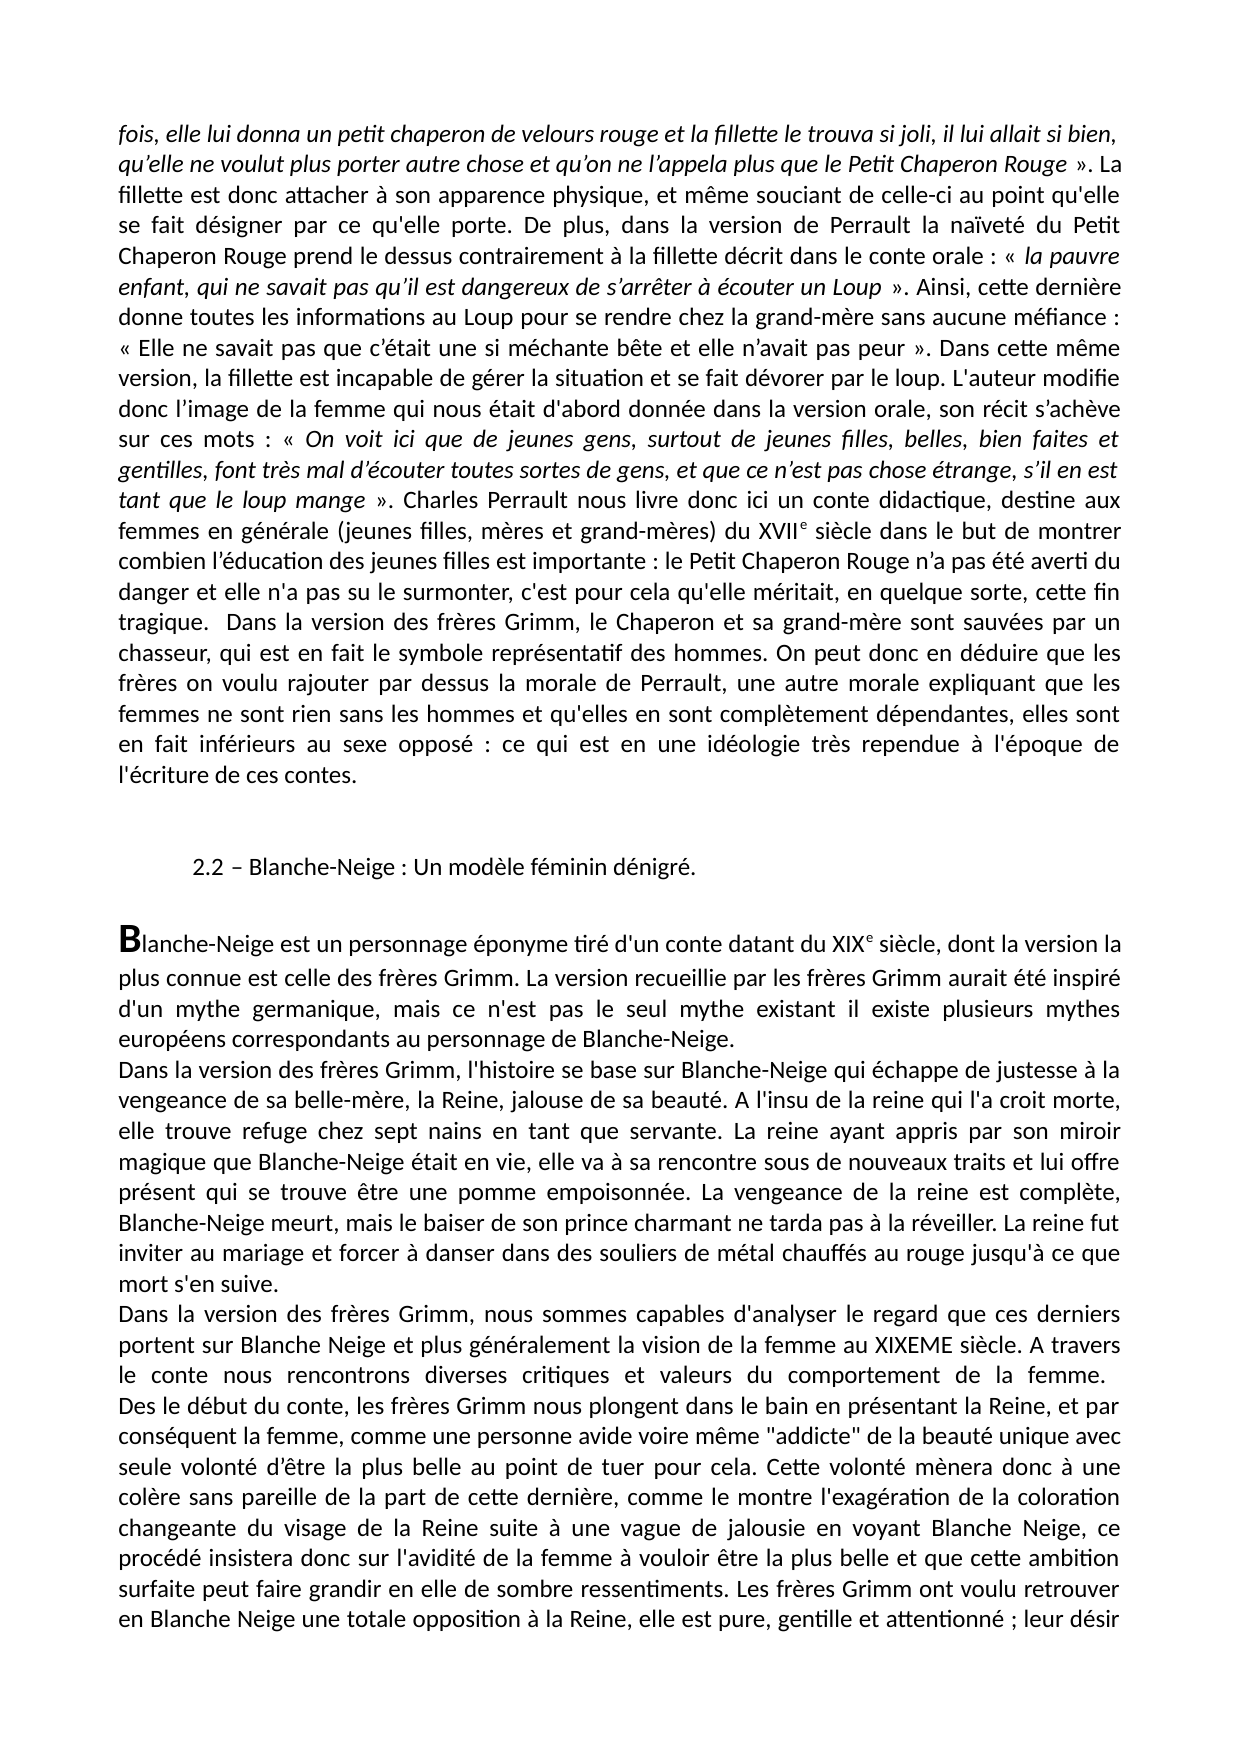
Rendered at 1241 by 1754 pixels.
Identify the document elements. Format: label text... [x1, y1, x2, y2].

text Dans la version des frères Grimm, nous sommes capables d'analyser le regard que ces derniers portent sur Blanche Neige et plus généralement la vision de la femme au XIXEME siècle. A travers le conte nous rencontrons diverses critiques et valeurs du comportement de la femme. Des le début du conte, les frères Grimm nous plongent dans le bain en présentant la Reine, et par conséquent la femme, comme une personne avide voire même "addicte" de la beauté unique avec seule volonté d’être la plus belle au point de tuer pour cela. Cette volonté mènera donc à une colère sans pareille de la part de cette dernière, comme le montre l'exagération de la coloration changeante du visage de la Reine suite à une vague de jalousie en voyant Blanche Neige, ce procédé insistera donc sur l'avidité de la femme à vouloir être la plus belle et que cette ambition surfaite peut faire grandir en elle de sombre ressentiments. Les frères Grimm ont voulu retrouver en Blanche Neige une totale opposition à la Reine, elle est pure, gentille et attentionné ; leur désir [118, 1298, 1122, 1634]
text Blanche-Neige est un personnage éponyme tiré d'un conte datant du XIXe siècle, dont la version la plus connue est celle des frères Grimm. La version recueillie par les frères Grimm aurait été inspiré d'un mythe germanique, mais ce n'est pas le seul mythe existant il existe plusieurs mythes européens correspondants au personnage de Blanche-Neige. [118, 912, 1122, 1054]
text Dans la version des frères Grimm, l'histoire se base sur Blanche-Neige qui échappe de justesse à la vengeance de sa belle-mère, la Reine, jalouse de sa beauté. A l'insu de la reine qui l'a croit morte, elle trouve refuge chez sept nains en tant que servante. La reine ayant appris par son miroir magique que Blanche-Neige était en vie, elle va à sa rencontre sous de nouveaux traits et lui offre présent qui se trouve être une pomme empoisonnée. La vengeance de la reine est complète, Blanche-Neige meurt, mais le baiser de son prince charmant ne tarda pas à la réveiller. La reine fut inviter au mariage et forcer à danser dans des souliers de métal chauffés au rouge jusqu'à ce que mort s'en suive. [118, 1054, 1122, 1298]
list – Blanche-Neige : Un modèle féminin dénigré. [192, 851, 1122, 881]
text fois, elle lui donna un petit chaperon de velours rouge et la fillette le trouva si joli, il lui allait si bien, qu’elle ne voulut plus porter autre chose et qu’on ne l’appela plus que le Petit Chaperon Rouge ». La fillette est donc attacher à son apparence physique, et même souciant de celle-ci au point qu'elle se fait désigner par ce qu'elle porte. De plus, dans la version de Perrault la naïveté du Petit Chaperon Rouge prend le dessus contrairement à la fillette décrit dans le conte orale : « la pauvre enfant, qui ne savait pas qu’il est dangereux de s’arrêter à écouter un Loup ». Ainsi, cette dernière donne toutes les informations au Loup pour se rendre chez la grand-mère sans aucune méfiance : « Elle ne savait pas que c’était une si méchante bête et elle n’avait pas peur ». Dans cette même version, la fillette est incapable de gérer la situation et se fait dévorer par le loup. L'auteur modifie donc l’image de la femme qui nous était d'abord donnée dans la version orale, son récit s’achève sur ces mots : « On voit ici que de jeunes gens, surtout de jeunes filles, belles, bien faites et gentilles, font très mal d’écouter toutes sortes de gens, et que ce n’est pas chose étrange, s’il en est tant que le loup mange ». Charles Perrault nous livre donc ici un conte didactique, destine aux femmes en générale (jeunes filles, mères et grand-mères) du XVIIe siècle dans le but de montrer combien l’éducation des jeunes filles est importante : le Petit Chaperon Rouge n’a pas été averti du danger et elle n'a pas su le surmonter, c'est pour cela qu'elle méritait, en quelque sorte, cette fin tragique. Dans la version des frères Grimm, le Chaperon et sa grand-mère sont sauvées par un chasseur, qui est en fait le symbole représentatif des hommes. On peut donc en déduire que les frères on voulu rajouter par dessus la morale de Perrault, une autre morale expliquant que les femmes ne sont rien sans les hommes et qu'elles en sont complètement dépendantes, elles sont en fait inférieurs au sexe opposé : ce qui est en une idéologie très rependue à l'époque de l'écriture de ces contes. [118, 118, 1122, 789]
